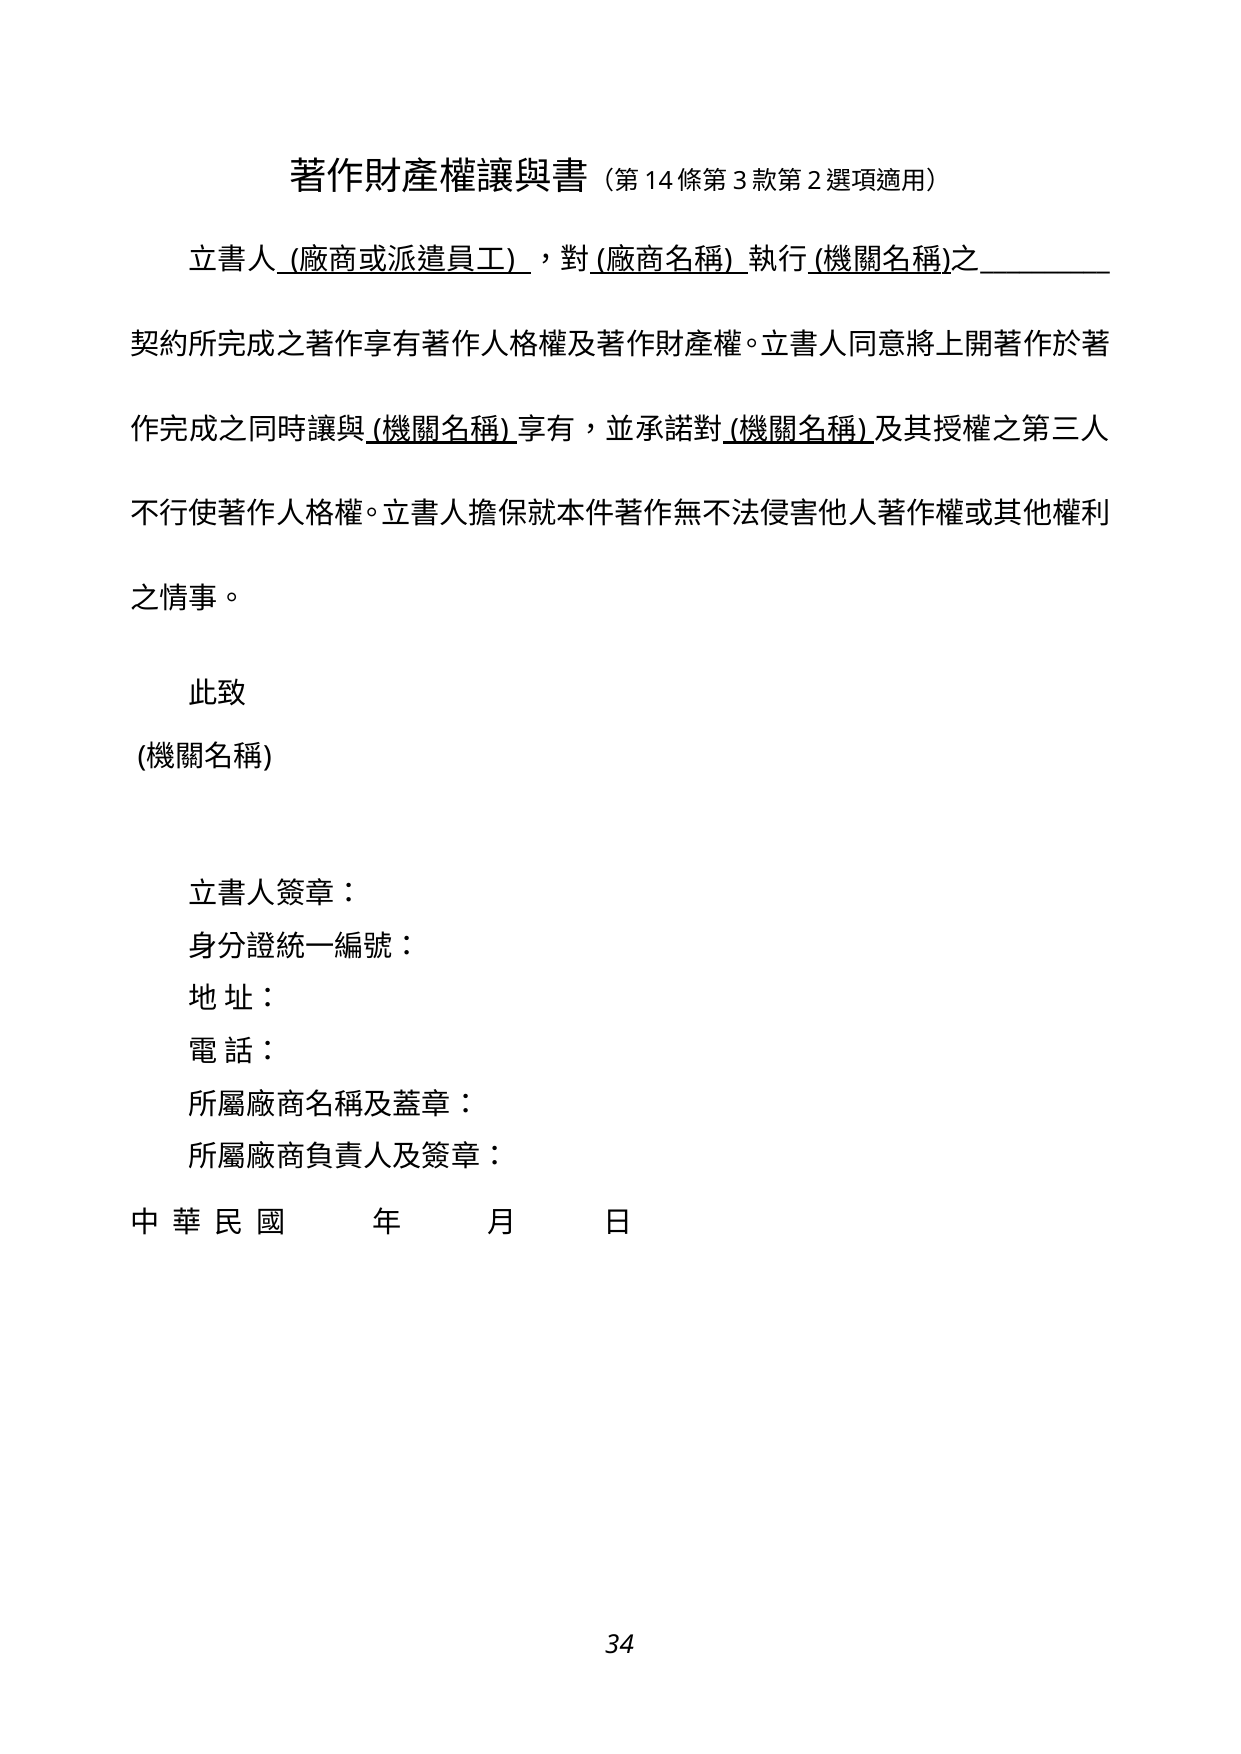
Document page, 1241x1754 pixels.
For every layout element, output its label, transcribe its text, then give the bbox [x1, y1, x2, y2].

text 所屬廠商負責人及簽章： [130, 1133, 1110, 1175]
text 電 話： [130, 1028, 1110, 1070]
text 所屬廠商名稱及蓋章： [130, 1080, 1110, 1123]
text 地 址： [130, 975, 1110, 1017]
text 中 華 民 國 年 月 日 [130, 1198, 1104, 1241]
text 此致 [130, 669, 1110, 712]
text 立書人 (廠商或派遣員工) ，對 (廠商名稱) 執行 (機關名稱)之__________契約所完成之著作享有著作人格權及著作財產權。立書人同意將上開著作於著作完成之同時讓與 (機關名稱) 享有，並承諾對 (機關名稱) 及其授權之第三人不行使著作人格權。立書人擔保就本件著作無不法侵害他人著作權或其他權利之情事。 [130, 236, 1110, 617]
text 著作財產權讓與書（第14條第3款第2選項適用） [130, 146, 1110, 201]
text (機關名稱) [130, 733, 1110, 775]
text 立書人簽章： [130, 869, 1110, 912]
text 身分證統一編號： [130, 922, 1110, 964]
